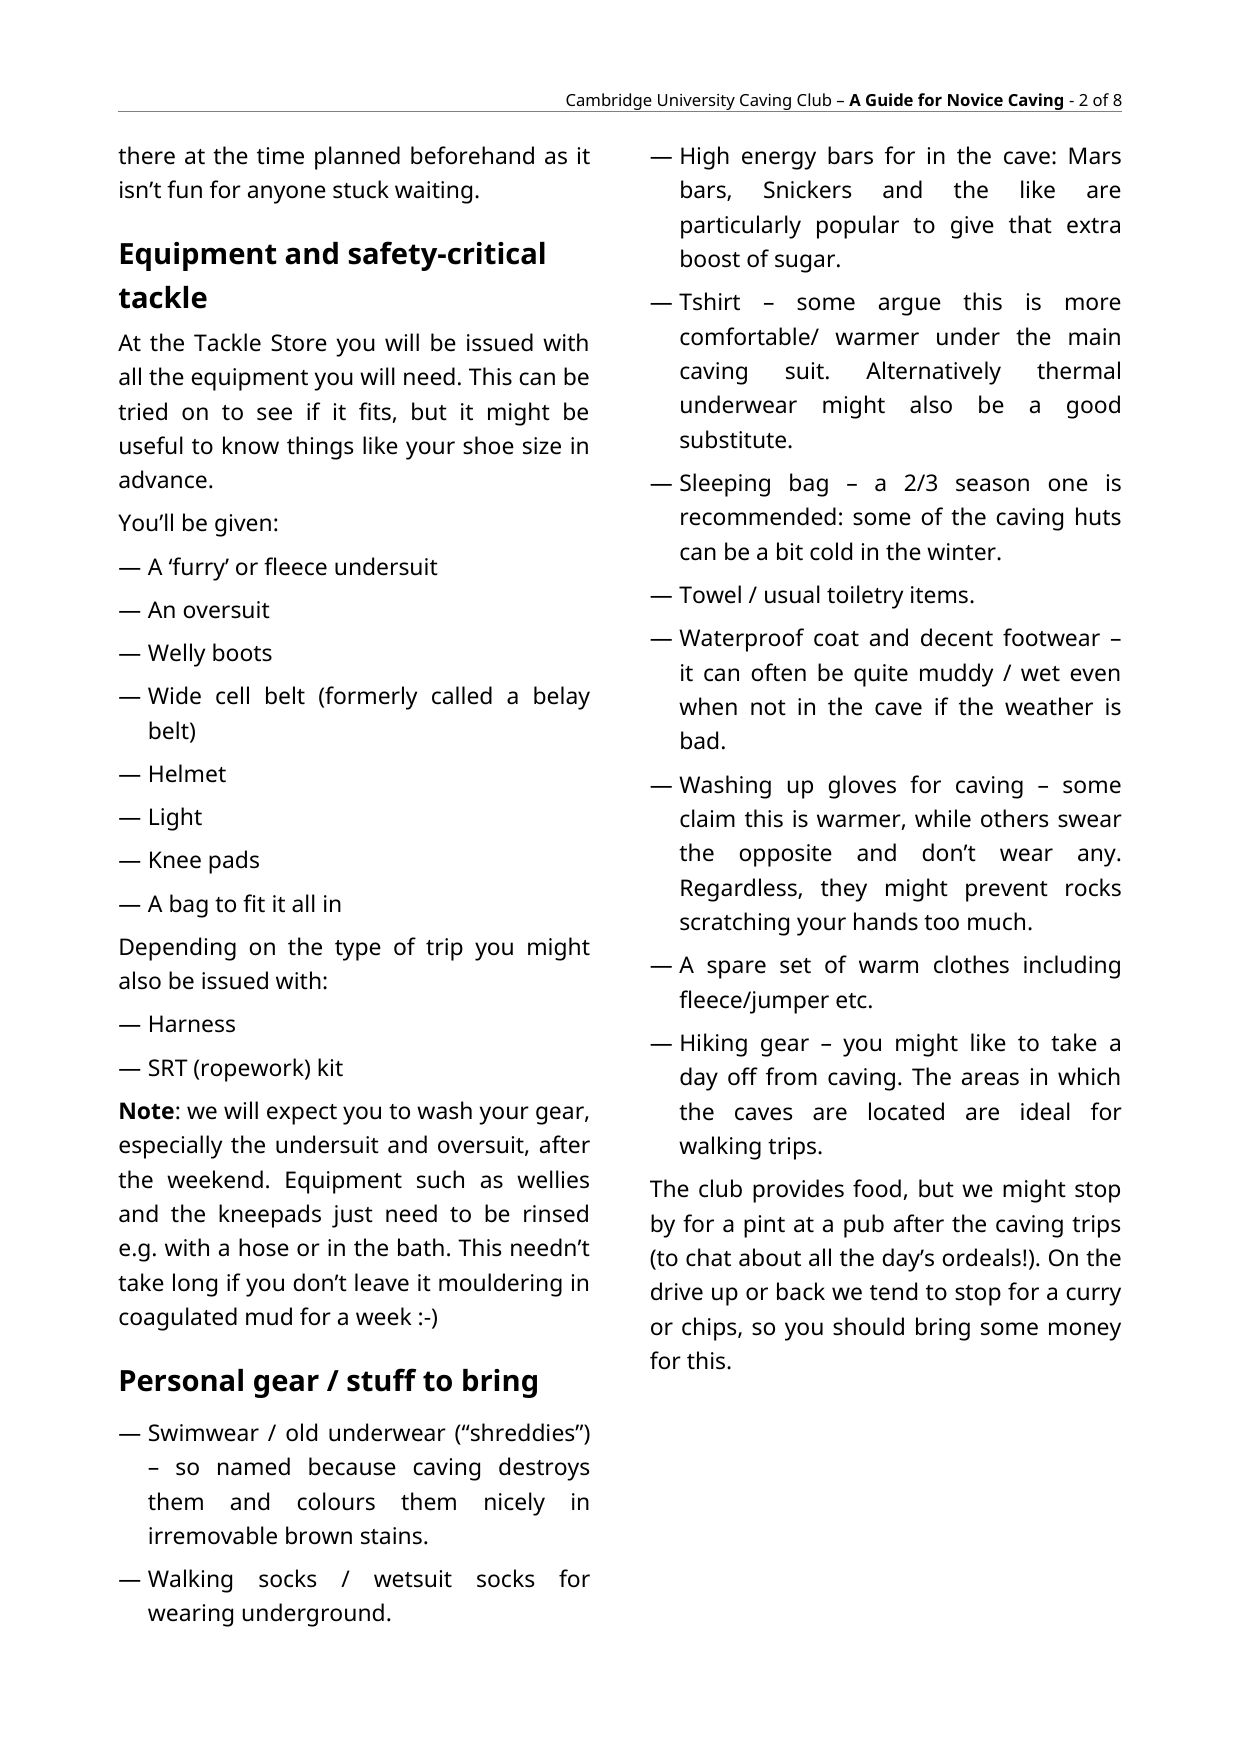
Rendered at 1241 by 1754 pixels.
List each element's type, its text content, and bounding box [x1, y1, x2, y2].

text The club provides food, but we might stop by for a pint at a pub after the caving trips (to chat about all the day’s ordeals!). On the drive up or back we tend to stop for a curry or chips, so you should bring some money for this. [649, 1173, 1122, 1376]
list Knee pads [118, 844, 591, 876]
list A spare set of warm clothes including fleece/jumper etc. [649, 949, 1122, 1015]
list SRT (ropework) kit [118, 1052, 591, 1083]
list Washing up gloves for caving – some claim this is warmer, while others swear the opposite and don’t wear any. Regardless, they might prevent rocks scratching your hands too much. [649, 768, 1122, 937]
list High energy bars for in the cave: Mars bars, Snickers and the like are particularly popular to give that extra boost of sugar. [649, 140, 1122, 274]
list Sleeping bag – a 2/3 season one is recommended: some of the caving huts can be a bit cold in the winter. [649, 467, 1122, 567]
text Depending on the type of trip you might also be issued with: [118, 931, 591, 996]
list Light [118, 801, 591, 832]
list Welly boots [118, 637, 591, 668]
list Hiking gear – you might like to take a day off from caving. The areas in which the caves are located are ideal for walking trips. [649, 1027, 1122, 1161]
list A bag to fit it all in [118, 888, 591, 919]
subtitle Personal gear / stuff to bring [118, 1361, 591, 1400]
list Wide cell belt (formerly called a belay belt) [118, 680, 591, 746]
text You’ll be given: [118, 507, 591, 539]
text there at the time planned beforehand as it isn’t fun for anyone stuck waiting. [118, 140, 591, 206]
list Harness [118, 1008, 591, 1040]
list Waterproof coat and decent footwear – it can often be quite muddy / wet even when not in the cave if the weather is bad. [649, 622, 1122, 757]
subtitle Equipment and safety-critical tackle [118, 233, 591, 317]
list Walking socks / wetsuit socks for wearing underground. [118, 1563, 591, 1629]
list An oversuit [118, 594, 591, 625]
list Helmet [118, 758, 591, 789]
list A ‘furry’ or fleece undersuit [118, 551, 591, 582]
list Tshirt – some argue this is more comfortable/ warmer under the main caving suit. Alternatively thermal underwear might also be a good substitute. [649, 286, 1122, 455]
text At the Tackle Store you will be issued with all the equipment you will need. This can be tried on to see if it fits, but it might be useful to know things like your shoe size in advance. [118, 327, 591, 495]
text Note: we will expect you to wash your gear, especially the undersuit and oversuit, after the weekend. Equipment such as wellies and the kneepads just need to be rinsed e.g. with a hose or in the bath. This needn’t take long if you don’t leave it mouldering in coagulated mud for a week :-) [118, 1095, 591, 1332]
list Towel / usual toiletry items. [649, 579, 1122, 610]
list Swimwear / old underwear (“shreddies”) – so named because caving destroys them and colours them nicely in irremovable brown stains. [118, 1417, 591, 1551]
